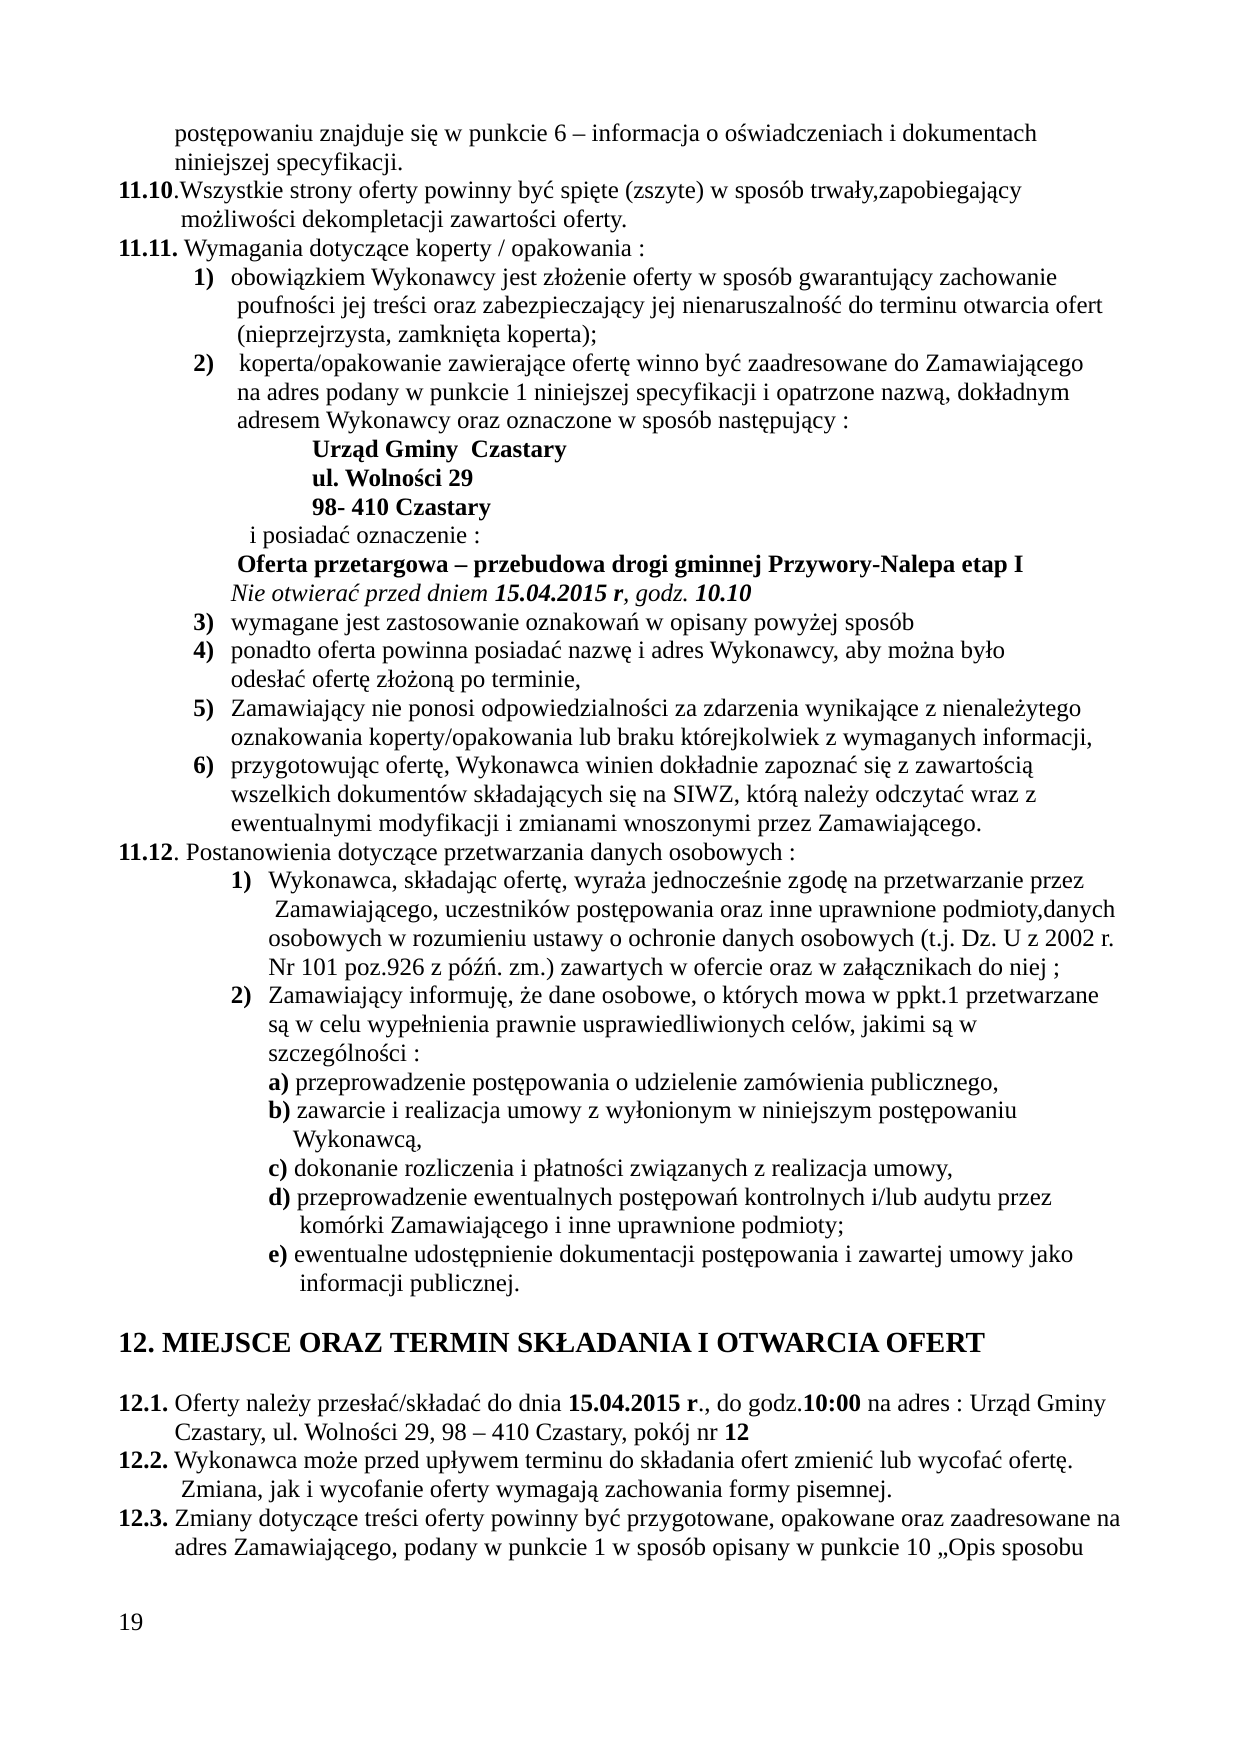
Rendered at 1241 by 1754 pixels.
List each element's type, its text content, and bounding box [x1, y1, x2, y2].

text Czastary, ul. Wolności 29, 98 – 410 Czastary, pokój nr 12 [118, 1417, 1122, 1445]
text 12.1. Oferty należy przesłać/składać do dnia 15.04.2015 r., do godz.10:00 na adres : Urząd Gminy [118, 1388, 1122, 1417]
list Zamawiającego, uczestników postępowania oraz inne uprawnione podmioty,danych osobowych w rozumieniu ustawy o ochronie danych osobowych (t.j. Dz. U z 2002 r. Nr 101 poz.926 z późń. zm.) zawartych w ofercie oraz w załącznikach do niej ; [231, 894, 1122, 981]
text adres Zamawiającego, podany w punkcie 1 w sposób opisany w punkcie 10 „Opis sposobu [118, 1532, 1122, 1560]
list Zamawiający nie ponosi odpowiedzialności za zdarzenia wynikające z nienależytego oznakowania koperty/opakowania lub braku którejkolwiek z wymaganych informacji, [193, 693, 1122, 751]
list przygotowując ofertę, Wykonawca winien dokładnie zapoznać się z zawartością [193, 751, 1122, 779]
text (nieprzejrzysta, zamknięta koperta); [118, 319, 1122, 348]
text komórki Zamawiającego i inne uprawnione podmioty; [118, 1211, 1122, 1239]
text na adres podany w punkcie 1 niniejszej specyfikacji i opatrzone nazwą, dokładnym [118, 377, 1122, 406]
text postępowaniu znajduje się w punkcie 6 – informacja o oświadczeniach i dokumentach [118, 118, 1122, 147]
text 11.10.Wszystkie strony oferty powinny być spięte (zszyte) w sposób trwały,zapobiegający [118, 176, 1122, 204]
text 12. MIEJSCE ORAZ TERMIN SKŁADANIA I OTWARCIA OFERT [118, 1326, 1122, 1359]
list obowiązkiem Wykonawcy jest złożenie oferty w sposób gwarantujący zachowanie [193, 262, 1122, 291]
text Zmiana, jak i wycofanie oferty wymagają zachowania formy pisemnej. [118, 1474, 1122, 1503]
text b) zawarcie i realizacja umowy z wyłonionym w niniejszym postępowaniu [118, 1096, 1122, 1124]
text 98- 410 Czastary [118, 492, 1122, 521]
text d) przeprowadzenie ewentualnych postępowań kontrolnych i/lub audytu przez [118, 1182, 1122, 1211]
text Nie otwierać przed dniem 15.04.2015 r, godz. 10.10 [118, 578, 1122, 607]
text i posiadać oznaczenie : [118, 521, 1122, 549]
text ul. Wolności 29 [118, 463, 1122, 492]
text Wykonawcą, [118, 1124, 1122, 1153]
text możliwości dekompletacji zawartości oferty. [118, 204, 1122, 233]
text informacji publicznej. [118, 1268, 1122, 1297]
text c) dokonanie rozliczenia i płatności związanych z realizacja umowy, [118, 1153, 1122, 1182]
text e) ewentualne udostępnienie dokumentacji postępowania i zawartej umowy jako [118, 1239, 1122, 1268]
list ponadto oferta powinna posiadać nazwę i adres Wykonawcy, aby można było [193, 636, 1122, 664]
list Zamawiający informuję, że dane osobowe, o których mowa w ppkt.1 przetwarzane są w celu wypełnienia prawnie usprawiedliwionych celów, jakimi są w szczególności : [231, 981, 1122, 1067]
text Urząd Gminy Czastary [118, 434, 1122, 463]
text 11.12. Postanowienia dotyczące przetwarzania danych osobowych : [118, 837, 1122, 866]
text a) przeprowadzenie postępowania o udzielenie zamówienia publicznego, [118, 1067, 1122, 1096]
list odesłać ofertę złożoną po terminie, [193, 664, 1122, 693]
list wymagane jest zastosowanie oznakowań w opisany powyżej sposób [193, 607, 1122, 636]
text Oferta przetargowa – przebudowa drogi gminnej Przywory-Nalepa etap I [118, 549, 1122, 578]
text 12.3. Zmiany dotyczące treści oferty powinny być przygotowane, opakowane oraz zaadresowane na [118, 1503, 1122, 1532]
list poufności jej treści oraz zabezpieczający jej nienaruszalność do terminu otwarcia ofert [193, 291, 1122, 319]
text niniejszej specyfikacji. [118, 147, 1122, 176]
text adresem Wykonawcy oraz oznaczone w sposób następujący : [118, 406, 1122, 434]
text 12.2. Wykonawca może przed upływem terminu do składania ofert zmienić lub wycofać ofertę. [118, 1445, 1122, 1474]
text 11.11. Wymagania dotyczące koperty / opakowania : [118, 233, 1122, 262]
list Wykonawca, składając ofertę, wyraża jednocześnie zgodę na przetwarzanie przez [231, 866, 1122, 894]
text 2) koperta/opakowanie zawierające ofertę winno być zaadresowane do Zamawiającego [118, 348, 1122, 377]
list wszelkich dokumentów składających się na SIWZ, którą należy odczytać wraz z ewentualnymi modyfikacji i zmianami wnoszonymi przez Zamawiającego. [193, 779, 1122, 837]
